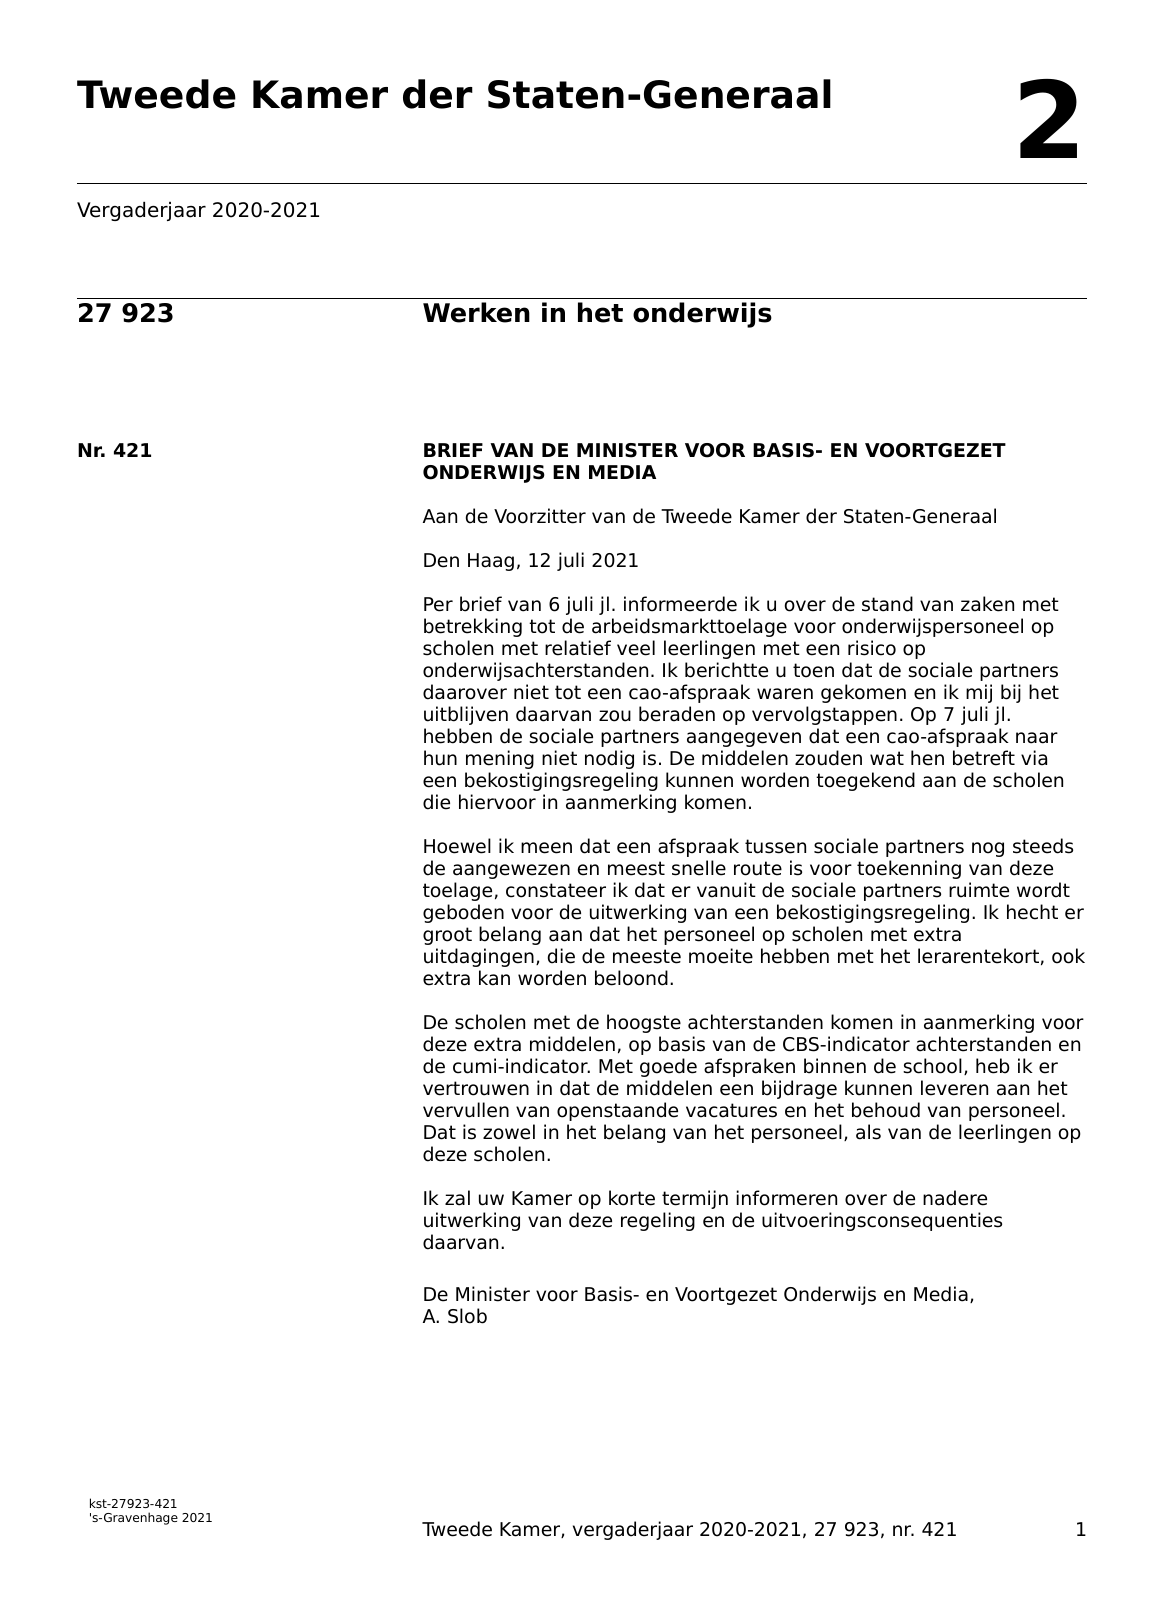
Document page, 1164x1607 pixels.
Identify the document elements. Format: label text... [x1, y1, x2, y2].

table_header 2 [886, 59, 1087, 183]
text De scholen met de hoogste achterstanden komen in aanmerking voor deze extra middelen, op basis van de CBS-indicator achterstanden en de cumi-indicator. Met goede afspraken binnen de school, heb ik er vertrouwen in dat de middelen een bijdrage kunnen leveren aan het vervullen van openstaande vacatures en het behoud van personeel. Dat is zowel in het belang van het personeel, als van de leerlingen op deze scholen. [422, 1012, 1087, 1166]
text Aan de Voorzitter van de Tweede Kamer der Staten-Generaal [422, 506, 1087, 528]
text 's-Gravenhage 2021 [88, 1511, 323, 1525]
subtitle 27 923 Werken in het onderwijs [77, 299, 1087, 329]
text Ik zal uw Kamer op korte termijn informeren over de nadere uitwerking van deze regeling en de uitvoeringsconsequenties daarvan. [422, 1188, 1087, 1254]
subtitle Nr. 421 BRIEF VAN DE MINISTER VOOR BASIS- EN VOORTGEZET ONDERWIJS EN MEDIA [77, 440, 1087, 484]
text Per brief van 6 juli jl. informeerde ik u over de stand van zaken met betrekking tot de arbeidsmarkttoelage voor onderwijspersoneel op scholen met relatief veel leerlingen met een risico op onderwijsachterstanden. Ik berichtte u toen dat de sociale partners daarover niet tot een cao-afspraak waren gekomen en ik mij bij het uitblijven daarvan zou beraden op vervolgstappen. Op 7 juli jl. hebben de sociale partners aangegeven dat een cao-afspraak naar hun mening niet nodig is. De middelen zouden wat hen betreft via een bekostigingsregeling kunnen worden toegekend aan de scholen die hiervoor in aanmerking komen. [422, 594, 1087, 814]
text Den Haag, 12 juli 2021 [422, 550, 1087, 572]
text De Minister voor Basis- en Voortgezet Onderwijs en Media, A. Slob [422, 1284, 1087, 1328]
text kst-27923-421 [88, 1497, 323, 1511]
table_cell Vergaderjaar 2020-2021 [77, 184, 1087, 298]
table_header Tweede Kamer der Staten-Generaal [77, 59, 886, 183]
text Hoewel ik meen dat een afspraak tussen sociale partners nog steeds de aangewezen en meest snelle route is voor toekenning van deze toelage, constateer ik dat er vanuit de sociale partners ruimte wordt geboden voor de uitwerking van een bekostigingsregeling. Ik hecht er groot belang aan dat het personeel op scholen met extra uitdagingen, die de meeste moeite hebben met het lerarentekort, ook extra kan worden beloond. [422, 836, 1087, 990]
